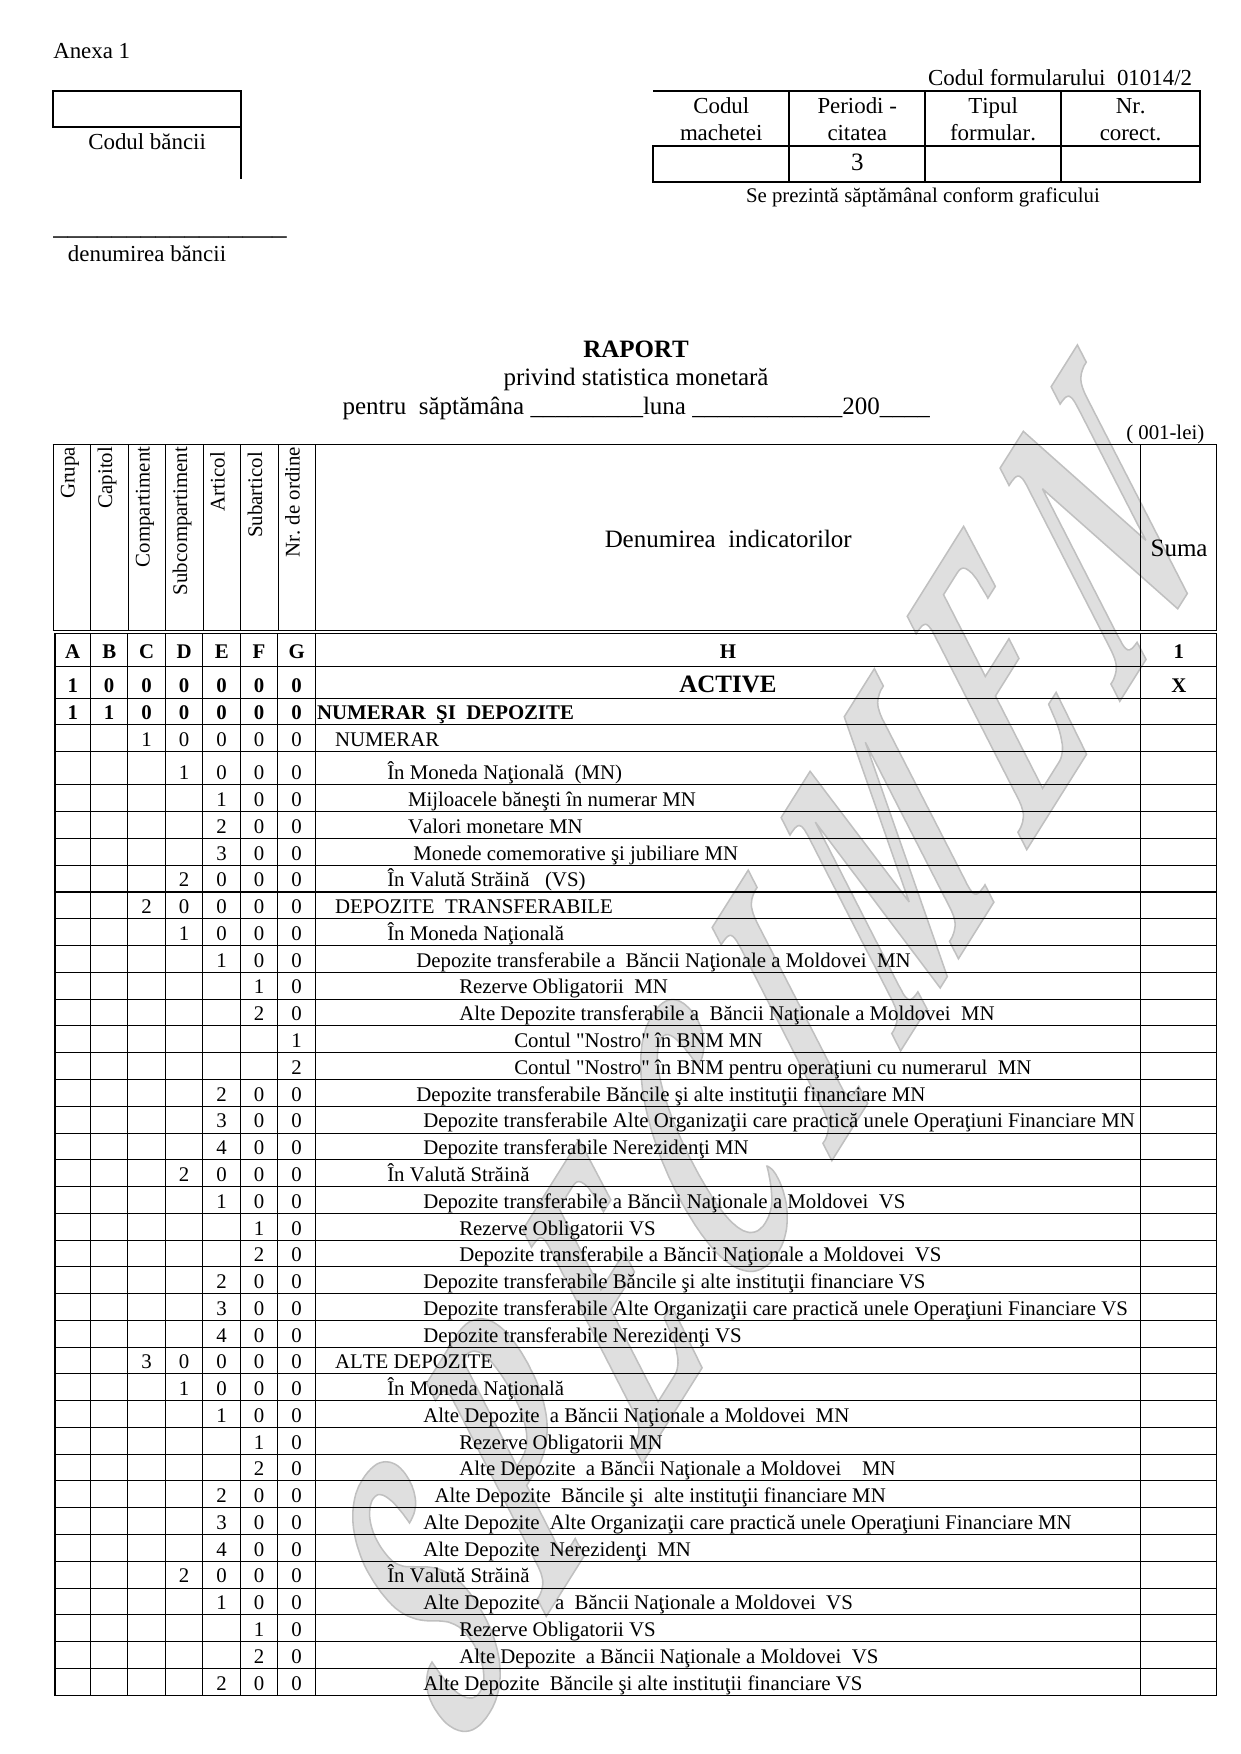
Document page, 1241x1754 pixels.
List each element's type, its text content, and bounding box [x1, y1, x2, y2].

table_cell [91, 1134, 127, 1159]
table_cell [1141, 839, 1216, 865]
table_cell [1141, 1107, 1216, 1132]
table_cell 0 [278, 725, 315, 751]
table_cell Alte Depozite Băncile şi alte instituţii financiare MN [411, 1481, 506, 1507]
table_header 1 [1141, 634, 1216, 666]
table_cell [986, 893, 1140, 918]
table_cell 0 [278, 1615, 315, 1641]
table_header Capitol [91, 445, 128, 630]
table_cell 0 [166, 725, 202, 751]
table_cell 2 [278, 1053, 315, 1079]
table_cell [56, 1374, 90, 1400]
table_cell [1141, 1615, 1216, 1641]
table_cell [1141, 1134, 1216, 1159]
table_cell Depozite transferabile Nerezidenţi VS [495, 1321, 598, 1347]
table_cell [91, 1615, 127, 1641]
table_cell Depozite transferabile Nerezidenţi MN [316, 1134, 660, 1159]
table_cell Depozite transferabile Băncile şi alte instituţii financiare MN [662, 1080, 819, 1106]
table_cell [1141, 1481, 1216, 1507]
text [1082, 362, 1219, 391]
table_cell Contul "Nostro" în BNM MN [316, 1026, 645, 1052]
table_cell Depozite transferabile Nerezidenţi VS [619, 1321, 674, 1347]
table_cell 3 [203, 1508, 240, 1534]
table_header D [166, 634, 202, 666]
table_cell 0 [166, 667, 202, 697]
table_cell [128, 1294, 165, 1320]
table_cell [891, 812, 912, 838]
table_cell [91, 1160, 127, 1186]
table_cell [1053, 785, 1140, 811]
table_cell Rezerve Obligatorii MN [545, 1428, 638, 1454]
table_cell [929, 919, 954, 945]
table_cell [56, 1000, 90, 1025]
table_cell [843, 812, 885, 838]
table_cell 0 [278, 946, 315, 972]
table_cell 3 [203, 1107, 240, 1132]
table_cell 2 [166, 1160, 202, 1186]
table_cell Alte Depozite Nerezidenţi MN [554, 1535, 1140, 1561]
table_cell Alte Depozite Băncile şi alte instituţii financiare MN [528, 1481, 1140, 1507]
table_cell [56, 1294, 90, 1320]
table_cell [91, 812, 127, 838]
table_cell [1141, 1508, 1216, 1534]
table_cell 0 [241, 1508, 277, 1534]
table_cell Rezerve Obligatorii VS [316, 1214, 531, 1239]
table_cell 0 [278, 1455, 315, 1480]
table_cell Alte Depozite Alte Organizaţii care practică unele Operaţiuni Financiare MN [540, 1508, 1140, 1534]
table_cell În Valută Străină [567, 1562, 1140, 1587]
table_cell [128, 1374, 165, 1400]
table_cell [166, 1401, 202, 1427]
table_cell 0 [241, 1294, 277, 1320]
table_cell 1 [241, 973, 277, 998]
table_cell 0 [128, 667, 165, 697]
table_cell Depozite transferabile Alte Organizaţii care practică unele Operaţiuni Financiare VS [316, 1294, 585, 1320]
table_cell 0 [241, 667, 277, 697]
table_cell [128, 1160, 165, 1186]
table_cell [91, 1508, 127, 1534]
table_cell 0 [203, 919, 240, 945]
table_cell [926, 147, 1060, 181]
text ( 001-lei) [1100, 420, 1240, 444]
table_cell [91, 839, 127, 865]
table_cell [91, 1187, 127, 1213]
table_cell [128, 866, 165, 891]
table_cell [128, 1134, 165, 1159]
table_cell 0 [241, 812, 277, 838]
table_header C [128, 634, 165, 666]
table_cell În Moneda Naţională [472, 1374, 514, 1400]
table_cell [166, 1455, 202, 1480]
table_cell [56, 1241, 90, 1266]
table_cell Depozite transferabile Băncile şi alte instituţii financiare MN [840, 1080, 1140, 1106]
table_cell Depozite transferabile Băncile şi alte instituţii financiare MN [316, 1080, 644, 1106]
table_cell 0 [91, 667, 127, 697]
table_cell [91, 919, 127, 945]
table_cell [56, 919, 90, 945]
table_cell [879, 699, 978, 724]
table_cell [128, 1321, 165, 1347]
table_cell [91, 1214, 127, 1239]
table_cell 2 [203, 812, 240, 838]
table_cell [91, 1080, 127, 1106]
table_cell 0 [278, 1481, 315, 1507]
table_cell [91, 1535, 127, 1561]
table_header E [203, 634, 240, 666]
table_cell [56, 1455, 90, 1480]
table_cell 2 [203, 1669, 240, 1694]
table_cell 2 [241, 1642, 277, 1668]
table_cell [1141, 893, 1216, 918]
table_cell [1141, 1053, 1216, 1079]
table_cell [56, 946, 90, 972]
table_cell [875, 667, 964, 697]
table_cell 0 [278, 1348, 315, 1373]
table_cell 0 [203, 699, 240, 724]
table_cell [884, 866, 904, 891]
table_cell 1 [203, 946, 240, 972]
table_cell Depozite transferabile Băncile şi alte instituţii financiare VS [316, 1267, 571, 1293]
table_cell 1 [166, 752, 202, 784]
table_cell [1141, 752, 1216, 784]
table_cell [241, 1026, 277, 1052]
table_cell [91, 1481, 127, 1507]
table_cell [91, 973, 127, 998]
table_cell [56, 752, 90, 784]
table_header [1119, 634, 1140, 649]
table_cell Contul "Nostro" în BNM pentru operaţiuni cu numerarul MN [826, 1053, 1140, 1079]
table_cell [128, 1107, 165, 1132]
table_cell Alte Depozite Alte Organizaţii care practică unele Operaţiuni Financiare MN [371, 1508, 520, 1534]
table_cell [840, 866, 865, 891]
table_cell Contul "Nostro" în BNM MN [902, 1026, 1140, 1052]
table_cell 0 [278, 919, 315, 945]
table_cell În Moneda Naţională [316, 919, 719, 945]
table_cell [1141, 1642, 1216, 1668]
table_cell [91, 1107, 127, 1132]
table_cell [91, 1401, 127, 1427]
text [53, 420, 1095, 444]
table_cell [969, 919, 1140, 945]
table_cell Alte Depozite transferabile a Băncii Naţionale a Moldovei MN [919, 1000, 1140, 1025]
table_cell [56, 1080, 90, 1106]
table_cell [894, 973, 1140, 998]
table_cell [203, 1615, 240, 1641]
table_cell [128, 973, 165, 998]
table_cell Depozite transferabile Nerezidenţi MN [681, 1134, 829, 1159]
table_cell Rezerve Obligatorii VS [564, 1214, 703, 1239]
table_cell 0 [278, 973, 315, 998]
table_header [1041, 445, 1140, 533]
table_cell [166, 1481, 202, 1507]
table_cell În Valută Străină [397, 1562, 542, 1587]
table_cell [91, 1321, 127, 1347]
table_cell [203, 1214, 240, 1239]
table_cell [56, 1187, 90, 1213]
table_cell 0 [241, 1080, 277, 1106]
table_cell 0 [241, 839, 277, 865]
table_cell [91, 1455, 127, 1480]
table_cell [241, 1053, 277, 1079]
table_cell [56, 1481, 90, 1507]
table_header F [241, 634, 277, 666]
table_cell 0 [278, 1428, 315, 1454]
table_cell Depozite transferabile Nerezidenţi MN [835, 1134, 1140, 1159]
table_cell În Moneda Naţională [684, 1374, 1140, 1400]
table_cell Contul "Nostro" în BNM pentru operaţiuni cu numerarul MN [659, 1053, 806, 1079]
table_cell [91, 725, 127, 751]
table_header Subarticol [241, 445, 278, 630]
table_cell 0 [278, 1000, 315, 1025]
table_cell 0 [203, 1160, 240, 1186]
table_cell 0 [241, 1562, 277, 1587]
table_cell 0 [203, 752, 240, 784]
table_cell [1141, 1080, 1216, 1106]
table_cell 0 [166, 893, 202, 918]
table_header [54, 92, 240, 126]
table_cell [128, 946, 165, 972]
table_cell [56, 1214, 90, 1239]
table_cell Depozite transferabile a Băncii Naţionale a Moldovei MN [771, 946, 876, 972]
table_cell 1 [203, 1589, 240, 1614]
table_cell ALTE DEPOZITE [316, 1348, 447, 1373]
text denumirea băncii [53, 240, 1219, 267]
table_cell Depozite transferabile Alte Organizaţii care practică unele Operaţiuni Financiare VS [613, 1294, 1140, 1320]
table_cell 0 [241, 866, 277, 891]
table_cell Rezerve Obligatorii MN [316, 973, 764, 998]
table_cell [166, 1026, 202, 1052]
table_cell [203, 1000, 240, 1025]
table_cell [56, 812, 90, 838]
table_cell [654, 147, 788, 181]
table_cell [1141, 1294, 1216, 1320]
table_header Grupa [54, 445, 90, 630]
table_cell [128, 1615, 165, 1641]
table_cell 1 [166, 919, 202, 945]
table_cell În Moneda Naţională [646, 1374, 673, 1398]
table_cell Depozite transferabile a Băncii Naţionale a Moldovei VS [783, 1187, 1140, 1213]
table_cell [999, 699, 1055, 724]
table_cell 0 [241, 725, 277, 751]
table_cell Alte Depozite a Băncii Naţionale a Moldovei VS [497, 1642, 1140, 1668]
table_cell Valori monetare MN [316, 812, 807, 838]
table_cell [91, 1294, 127, 1320]
table_header Articol [204, 445, 240, 630]
table_cell 0 [241, 946, 277, 972]
table_cell 2 [166, 866, 202, 891]
table_cell [1141, 699, 1216, 724]
table_cell 0 [241, 919, 277, 945]
table_cell [1141, 1187, 1216, 1213]
subtitle RAPORT [53, 334, 1219, 362]
table_cell [91, 1669, 127, 1694]
table_cell [1141, 1214, 1216, 1239]
table_cell [166, 1053, 202, 1079]
table_cell 3 [790, 147, 924, 181]
table_cell 0 [278, 699, 315, 724]
table_cell [1141, 1267, 1216, 1293]
table_cell [1141, 785, 1216, 811]
table_cell [128, 1562, 165, 1587]
table_cell [1141, 1401, 1216, 1427]
table_cell 0 [278, 1508, 315, 1534]
table_cell [166, 946, 202, 972]
table_cell [785, 973, 889, 998]
table_cell Depozite transferabile Nerezidenţi VS [316, 1321, 467, 1347]
table_cell 2 [203, 1080, 240, 1106]
table_cell [91, 1562, 127, 1587]
table_cell [166, 839, 202, 865]
table_cell 0 [241, 1160, 277, 1186]
table_cell Depozite transferabile Băncile şi alte instituţii financiare VS [623, 1267, 1140, 1293]
table_cell Rezerve Obligatorii VS [486, 1615, 1140, 1641]
table_cell Codul băncii [53, 128, 241, 181]
table_cell [128, 752, 165, 784]
table_cell [128, 1455, 165, 1480]
table_cell Rezerve Obligatorii MN [499, 1428, 526, 1454]
table_cell [1141, 1321, 1216, 1347]
table_cell 1 [241, 1615, 277, 1641]
table_cell [91, 1589, 127, 1614]
table_cell [1141, 1348, 1216, 1373]
table_cell 0 [241, 1401, 277, 1427]
table_cell 0 [278, 1562, 315, 1587]
table_cell Alte Depozite transferabile a Băncii Naţionale a Moldovei MN [316, 1000, 664, 1025]
table_cell În Moneda Naţională [535, 1374, 626, 1400]
table_cell În Valută Străină (VS) [316, 866, 834, 891]
table_cell [91, 1026, 127, 1052]
table_cell 2 [203, 1267, 240, 1293]
table_cell 0 [278, 866, 315, 891]
table_cell 2 [241, 1000, 277, 1025]
table_cell [166, 1000, 202, 1025]
table_cell 0 [278, 1401, 315, 1427]
table_cell 0 [278, 893, 315, 918]
table_cell Depozite transferabile Alte Organizaţii care practică unele Operaţiuni Financiare MN [316, 1107, 650, 1132]
table_cell 0 [278, 1160, 315, 1186]
table_cell NUMERAR [316, 725, 855, 751]
table_cell [128, 1026, 165, 1052]
table_cell [1141, 946, 1216, 972]
table_cell [56, 1107, 90, 1132]
table_cell [1012, 725, 1061, 751]
table_cell Depozite transferabile Alte Organizaţii care practică unele Operaţiuni Financiare MN [670, 1107, 827, 1132]
table_cell [1141, 1535, 1216, 1561]
table_cell DEPOZITE TRANSFERABILE [316, 893, 732, 918]
table_cell [901, 752, 1009, 784]
text pentru săptămâna _________luna ____________200____ [53, 391, 1082, 420]
table_cell [166, 973, 202, 998]
table_cell [910, 866, 940, 891]
table_cell În Valută Străină [316, 1562, 375, 1587]
table_cell 0 [278, 1374, 315, 1400]
table_cell 0 [166, 699, 202, 724]
table_header Tipul formular. [926, 92, 1060, 145]
table_cell 0 [203, 1374, 240, 1400]
table_cell [1141, 973, 1216, 998]
table_cell [1141, 1026, 1216, 1052]
table_cell [128, 839, 165, 865]
table_cell 0 [278, 1187, 315, 1213]
table_cell 0 [278, 839, 315, 865]
table_cell Alte Depozite Băncile şi alte instituţii financiare MN [316, 1481, 360, 1507]
table_cell [946, 839, 1140, 865]
table_cell [56, 839, 90, 865]
table_cell 3 [128, 1348, 165, 1373]
table_cell [56, 973, 90, 998]
table_cell Depozite transferabile a Băncii Naţionale a Moldovei MN [316, 946, 751, 972]
table_cell Alte Depozite a Băncii Naţionale a Moldovei MN [667, 1401, 1140, 1427]
table_cell [128, 1508, 165, 1534]
text Se prezintă săptămânal conform graficului [53, 183, 1219, 207]
table_cell Contul "Nostro" în BNM MN [702, 1026, 792, 1052]
table_cell [56, 1535, 90, 1561]
table_cell Alte Depozite Nerezidenţi MN [316, 1535, 361, 1561]
table_cell [91, 1000, 127, 1025]
table_cell [166, 1134, 202, 1159]
table_cell [91, 866, 127, 891]
table_cell 4 [203, 1321, 240, 1347]
table_cell [693, 1160, 1140, 1186]
table_cell [203, 1455, 240, 1480]
table_cell [91, 1374, 127, 1400]
table_cell [56, 1642, 90, 1668]
table_cell 1 [56, 699, 90, 724]
table_cell [56, 1508, 90, 1534]
table_cell [887, 725, 992, 751]
table_cell Alte Depozite Băncile şi alte instituţii financiare VS [316, 1669, 427, 1694]
table_cell [128, 1401, 165, 1427]
table_cell [203, 1026, 240, 1052]
text Codul formularului 01014/2 [53, 64, 1240, 90]
text ________________ [53, 207, 1219, 240]
table_cell [91, 785, 127, 811]
table_cell [166, 1241, 202, 1266]
table_cell 0 [241, 1348, 277, 1373]
table_cell [56, 1053, 90, 1079]
table_cell În Moneda Naţională [316, 1374, 433, 1400]
table_cell [757, 919, 862, 945]
table_cell [56, 1267, 90, 1293]
table_cell [128, 1267, 165, 1293]
table_cell [91, 1241, 127, 1266]
table_cell Depozite transferabile Nerezidenţi VS [681, 1321, 1140, 1347]
table_cell [203, 1241, 240, 1266]
table_cell [166, 1294, 202, 1320]
table_cell 0 [241, 1187, 277, 1213]
table_cell [753, 893, 848, 918]
table_cell [1141, 1000, 1216, 1025]
table_header Periodi - citatea [790, 92, 924, 145]
table_header [1047, 495, 1140, 630]
table_cell 0 [241, 785, 277, 811]
table_cell [128, 1535, 165, 1561]
table_cell [166, 1080, 202, 1106]
table_cell [56, 1562, 90, 1587]
table_cell 0 [278, 1294, 315, 1320]
table_header Denumirea indicatorilor [316, 445, 1099, 630]
table_cell [128, 785, 165, 811]
table_cell 0 [203, 893, 240, 918]
table_cell [56, 1321, 90, 1347]
table_cell 1 [203, 785, 240, 811]
table_header Codul machetei [653, 92, 788, 145]
table_cell Depozite transferabile a Băncii Naţionale a Moldovei MN [880, 946, 926, 972]
table_cell Alte Depozite a Băncii Naţionale a Moldovei VS [316, 1642, 481, 1668]
table_cell [56, 1026, 90, 1052]
table_cell [1141, 1241, 1216, 1266]
table_cell [932, 812, 1022, 838]
table_cell Contul "Nostro" în BNM pentru operaţiuni cu numerarul MN [316, 1053, 640, 1079]
table_cell Depozite transferabile a Băncii Naţionale a Moldovei VS [578, 1241, 730, 1266]
table_cell ACTIVE [316, 667, 873, 697]
table_cell [166, 1508, 202, 1534]
table_cell 0 [241, 1134, 277, 1159]
table_cell 0 [203, 725, 240, 751]
table_cell 0 [278, 785, 315, 811]
table_cell 0 [278, 1214, 315, 1239]
table_cell 0 [278, 1669, 315, 1694]
table_cell 0 [278, 1589, 315, 1614]
table_cell [203, 1642, 240, 1668]
table_cell [997, 667, 1116, 697]
table_cell [1141, 1455, 1216, 1480]
table_cell Alte Depozite Băncile şi alte instituţii financiare VS [499, 1669, 1140, 1694]
table_cell 0 [241, 752, 277, 784]
table_cell [128, 1481, 165, 1507]
table_cell [128, 1428, 165, 1454]
table_cell 0 [128, 699, 165, 724]
table_cell Alte Depozite a Băncii Naţionale a Moldovei MN [532, 1455, 1140, 1480]
table_cell [91, 1642, 127, 1668]
table_cell [1061, 699, 1140, 724]
table_cell [166, 1267, 202, 1293]
table_cell [166, 785, 202, 811]
table_cell Depozite transferabile a Băncii Naţionale a Moldovei VS [769, 1241, 1140, 1266]
table_header A [56, 634, 90, 666]
table_cell [91, 1428, 127, 1454]
table_cell Alte Depozite a Băncii Naţionale a Moldovei VS [316, 1589, 400, 1614]
table_cell 0 [278, 1134, 315, 1159]
table_cell [1141, 1562, 1216, 1587]
table_cell [1141, 1669, 1216, 1694]
table_cell [128, 919, 165, 945]
table_cell 0 [241, 1481, 277, 1507]
table_cell [128, 1241, 165, 1266]
table_cell 0 [278, 1107, 315, 1132]
table_cell Rezerve Obligatorii VS [786, 1214, 1140, 1239]
table_cell [56, 1160, 90, 1186]
table_cell 1 [203, 1187, 240, 1213]
table_cell [1141, 812, 1216, 838]
table_cell 0 [241, 1535, 277, 1561]
table_cell [128, 1669, 165, 1694]
table_cell 1 [128, 725, 165, 751]
table_cell [56, 1428, 90, 1454]
table_cell ALTE DEPOZITE [694, 1348, 1140, 1373]
table_cell 0 [278, 667, 315, 697]
table_cell Alte Depozite a Băncii Naţionale a Moldovei MN [545, 1401, 637, 1427]
table_header Suma [1141, 445, 1216, 630]
table_cell ALTE DEPOZITE [521, 1348, 612, 1373]
table_cell [864, 839, 895, 865]
table_cell [1141, 1160, 1216, 1186]
table_cell [166, 1642, 202, 1668]
table_header Compartiment [129, 445, 165, 630]
table_cell [960, 866, 1140, 891]
table_cell [823, 785, 876, 811]
table_header [241, 90, 653, 181]
table_cell [166, 1428, 202, 1454]
table_cell Depozite transferabile a Băncii Naţionale a Moldovei VS [316, 1187, 548, 1213]
table_cell [91, 893, 127, 918]
table_cell 0 [203, 866, 240, 891]
table_cell [1141, 725, 1216, 751]
table_cell [166, 1321, 202, 1347]
table_cell 1 [203, 1401, 240, 1427]
table_cell 3 [203, 839, 240, 865]
table_cell ALTE DEPOZITE [632, 1348, 677, 1373]
table_cell Mijloacele băneşti în numerar MN [316, 785, 800, 811]
table_cell [56, 1401, 90, 1427]
table_cell [56, 1134, 90, 1159]
table_cell [1125, 673, 1140, 697]
text privind statistica monetară [53, 362, 1065, 391]
table_cell 4 [203, 1134, 240, 1159]
table_cell [203, 1428, 240, 1454]
table_cell 1 [91, 699, 127, 724]
table_cell [166, 812, 202, 838]
table_cell [166, 1615, 202, 1641]
table_cell Contul "Nostro" în BNM MN [812, 1026, 899, 1052]
table_cell Rezerve Obligatorii VS [316, 1615, 470, 1641]
table_cell Alte Depozite Nerezidenţi MN [376, 1535, 533, 1561]
table_cell [56, 893, 90, 918]
table_cell 0 [241, 1107, 277, 1132]
table_cell În Moneda Naţională (MN) [316, 752, 866, 784]
table_cell [920, 893, 953, 918]
table_cell 0 [278, 812, 315, 838]
table_cell [1062, 147, 1199, 181]
table_cell Alte Depozite a Băncii Naţionale a Moldovei MN [485, 1401, 524, 1427]
table_cell [1074, 725, 1140, 751]
table_header [966, 634, 1115, 666]
table_cell [1141, 1374, 1216, 1400]
table_cell 2 [166, 1562, 202, 1587]
table_cell [166, 1187, 202, 1213]
table_cell 4 [203, 1535, 240, 1561]
text [1086, 391, 1219, 420]
table_header Nr. corect. [1062, 92, 1199, 145]
table_cell 0 [203, 667, 240, 697]
table_cell 0 [203, 1562, 240, 1587]
table_cell Depozite transferabile a Băncii Naţionale a Moldovei MN [938, 946, 1140, 972]
table_header Subcompartiment [166, 445, 203, 630]
table_cell 0 [166, 1348, 202, 1373]
table_cell Alte Depozite a Băncii Naţionale a Moldovei VS [469, 1589, 543, 1614]
table_cell [128, 1080, 165, 1106]
table_header Nr. de ordine [279, 445, 315, 630]
table_cell 0 [241, 1267, 277, 1293]
table_cell [1026, 752, 1061, 784]
table_cell [128, 1187, 165, 1213]
table_cell [166, 1589, 202, 1614]
table_cell [91, 1267, 127, 1293]
table_cell [1141, 1589, 1216, 1614]
table_cell [56, 1669, 90, 1694]
text Anexa 1 [53, 37, 1240, 64]
table_cell [1070, 752, 1140, 784]
table_cell 0 [278, 1321, 315, 1347]
table_cell 0 [241, 1374, 277, 1400]
table_cell [166, 1535, 202, 1561]
table_cell [1141, 866, 1216, 891]
table_header H [316, 634, 948, 666]
table_cell [56, 785, 90, 811]
table_cell [91, 946, 127, 972]
table_cell [1036, 812, 1140, 838]
table_header G [278, 634, 315, 666]
table_cell Alte Depozite a Băncii Naţionale a Moldovei MN [316, 1455, 492, 1480]
table_cell [166, 1214, 202, 1239]
table_cell 0 [278, 1267, 315, 1293]
table_cell ALTE DEPOZITE [465, 1353, 498, 1373]
table_cell 2 [203, 1481, 240, 1507]
table_cell [128, 1642, 165, 1668]
table_cell 2 [128, 893, 165, 918]
table_cell 0 [278, 1241, 315, 1266]
table_cell [853, 893, 885, 918]
table_cell 0 [278, 752, 315, 784]
table_cell 0 [278, 1535, 315, 1561]
table_cell 0 [278, 1080, 315, 1106]
table_cell [128, 1053, 165, 1079]
table_cell 0 [241, 1321, 277, 1347]
table_header B [91, 634, 127, 666]
table_cell [592, 1160, 671, 1186]
table_cell Depozite transferabile a Băncii Naţionale a Moldovei VS [316, 1241, 557, 1266]
table_cell [91, 1348, 127, 1373]
table_cell 3 [203, 1294, 240, 1320]
table_cell [203, 973, 240, 998]
table_cell 0 [278, 1642, 315, 1668]
table_cell 1 [166, 1374, 202, 1400]
table_cell 2 [241, 1241, 277, 1266]
table_cell [91, 1053, 127, 1079]
table_cell 0 [241, 1589, 277, 1614]
table_cell 0 [241, 893, 277, 918]
table_cell [128, 1589, 165, 1614]
table_cell [56, 1348, 90, 1373]
table_cell 0 [203, 1348, 240, 1373]
table_cell În Valută Străină [316, 1160, 564, 1186]
table_cell [56, 866, 90, 891]
table_cell Alte Depozite a Băncii Naţionale a Moldovei MN [316, 1401, 465, 1427]
table_cell Alte Depozite transferabile a Băncii Naţionale a Moldovei MN [799, 1000, 896, 1025]
table_cell Rezerve Obligatorii MN [316, 1428, 479, 1454]
table_cell [56, 1615, 90, 1641]
table_cell [91, 752, 127, 784]
table_cell Rezerve Obligatorii MN [650, 1428, 1140, 1454]
table_cell [918, 785, 1021, 811]
table_cell [128, 1000, 165, 1025]
table_cell Alte Depozite transferabile a Băncii Naţionale a Moldovei MN [681, 1000, 778, 1025]
table_cell [56, 725, 90, 751]
table_cell X [1141, 667, 1216, 697]
table_cell Depozite transferabile Alte Organizaţii care practică unele Operaţiuni Financiare MN [852, 1107, 1140, 1132]
table_cell Depozite transferabile a Băncii Naţionale a Moldovei VS [708, 1187, 771, 1213]
table_cell 1 [241, 1428, 277, 1454]
table_cell [1141, 1428, 1216, 1454]
table_cell [1141, 919, 1216, 945]
table_cell Alte Depozite Băncile şi alte instituţii financiare VS [439, 1669, 483, 1694]
table_cell 0 [241, 1669, 277, 1694]
table_cell [128, 1214, 165, 1239]
table_cell 1 [278, 1026, 315, 1052]
table_cell [128, 812, 165, 838]
table_cell Depozite transferabile a Băncii Naţionale a Moldovei VS [605, 1187, 686, 1213]
table_cell 1 [56, 667, 90, 697]
table_cell [203, 1053, 240, 1079]
table_cell Rezerve Obligatorii VS [727, 1214, 768, 1231]
table_cell [867, 919, 906, 945]
table_cell 0 [241, 699, 277, 724]
table_cell NUMERAR ŞI DEPOZITE [316, 699, 853, 724]
table_cell [56, 1589, 90, 1614]
table_cell 2 [241, 1455, 277, 1480]
table_cell [166, 1669, 202, 1694]
table_cell Monede comemorative şi jubiliare MN [316, 839, 821, 865]
table_cell 1 [241, 1214, 277, 1239]
table_cell Alte Depozite a Băncii Naţionale a Moldovei VS [550, 1589, 1140, 1614]
table_cell [166, 1107, 202, 1132]
